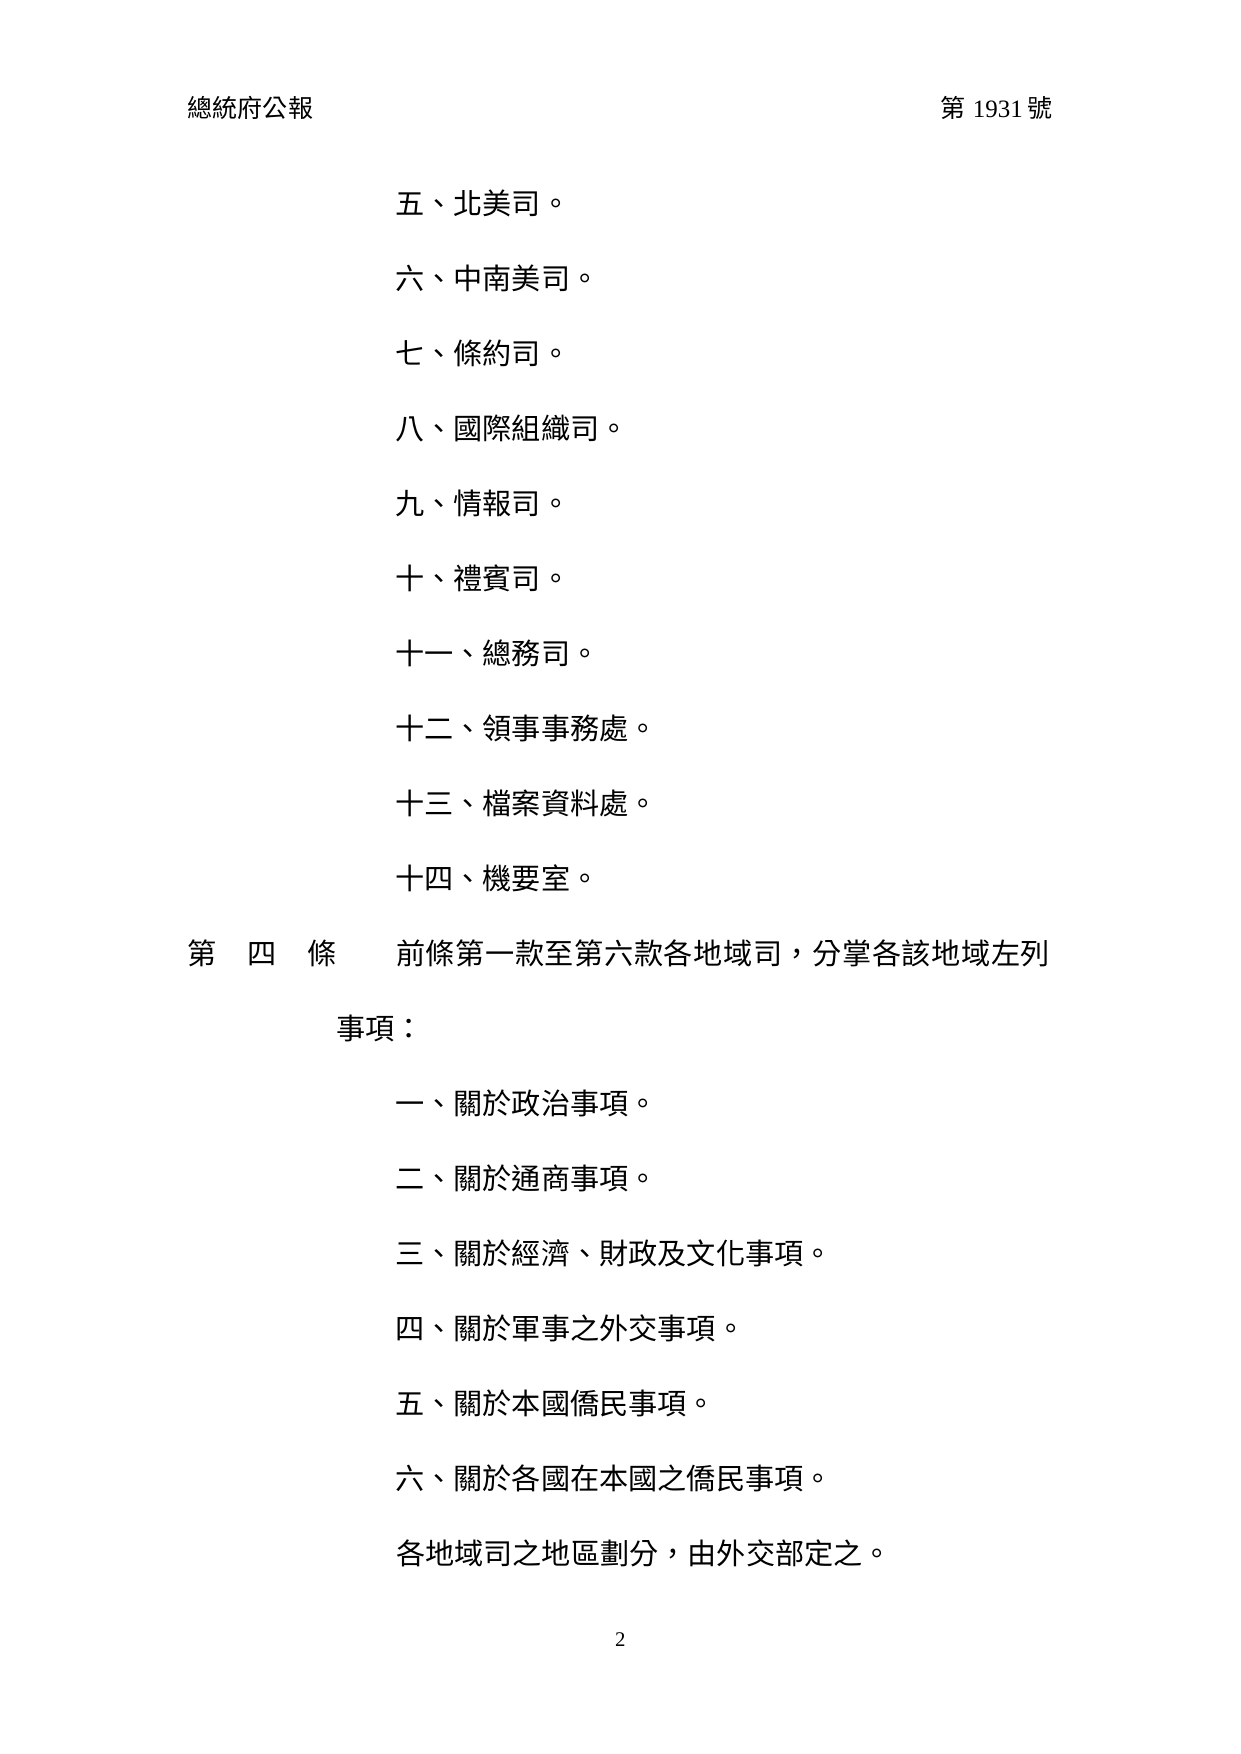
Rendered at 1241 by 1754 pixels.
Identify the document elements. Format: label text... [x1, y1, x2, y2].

text 九、情報司。 [395, 464, 1053, 539]
text 三、關於經濟、財政及文化事項。 [395, 1214, 1053, 1289]
text 十、禮賓司。 [395, 539, 1053, 614]
text 十一、總務司。 [395, 614, 1053, 689]
text 二、關於通商事項。 [395, 1139, 1053, 1214]
text 十四、機要室。 [395, 839, 1053, 914]
text 第 四 條 前條第一款至第六款各地域司，分掌各該地域左列事項： [187, 914, 1053, 1064]
text 六、關於各國在本國之僑民事項。 [395, 1439, 1053, 1514]
text 十二、領事事務處。 [395, 689, 1053, 764]
text 十三、檔案資料處。 [395, 764, 1053, 839]
text 五、北美司。 [395, 164, 1053, 239]
text 一、關於政治事項。 [395, 1064, 1053, 1139]
text 七、條約司。 [395, 314, 1053, 389]
text 各地域司之地區劃分，由外交部定之。 [337, 1514, 1053, 1589]
text 六、中南美司。 [395, 239, 1053, 314]
text 四、關於軍事之外交事項。 [395, 1289, 1053, 1364]
text 五、關於本國僑民事項。 [395, 1364, 1053, 1439]
text 八、國際組織司。 [395, 389, 1053, 464]
